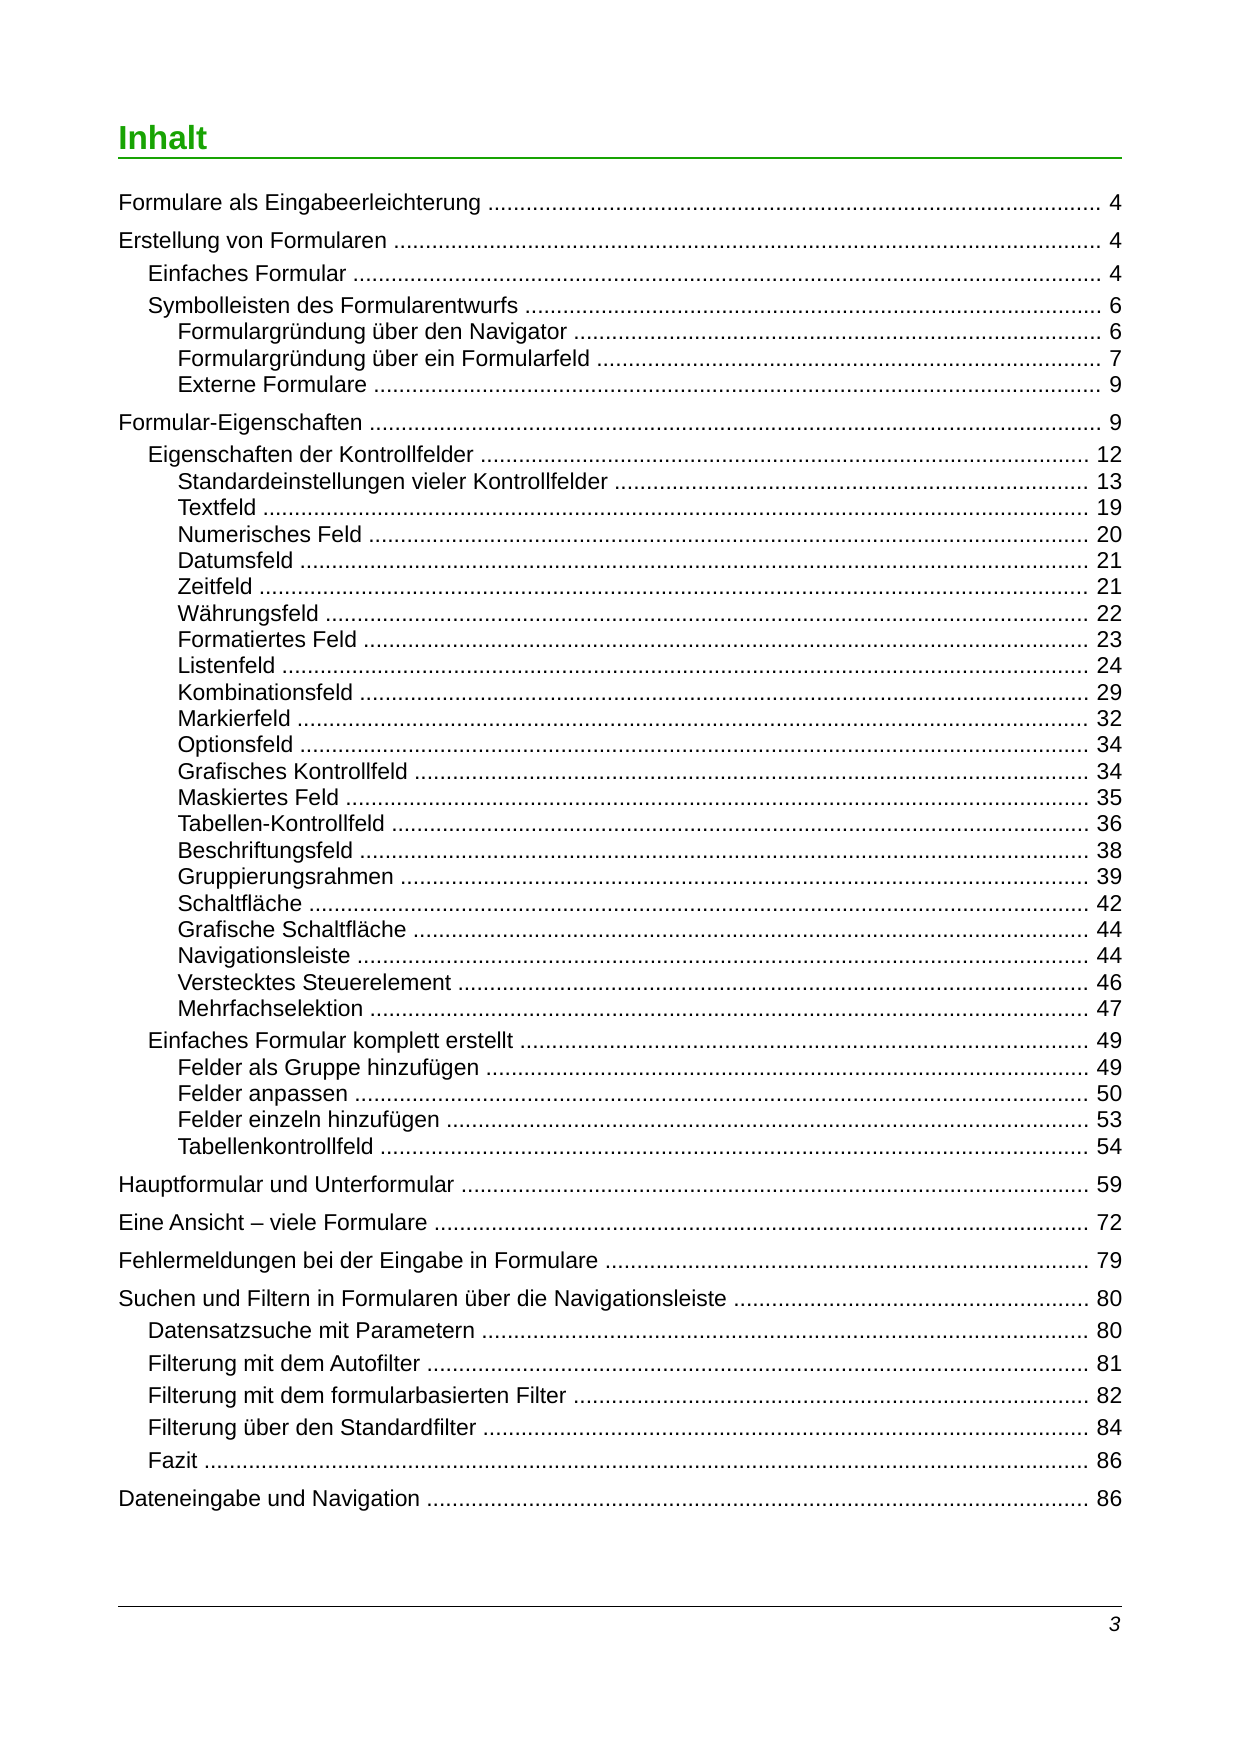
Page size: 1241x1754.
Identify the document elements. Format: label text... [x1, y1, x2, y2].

text Währungsfeld 22 [177, 599, 1122, 626]
text Filterung mit dem Autofilter 81 [148, 1350, 1122, 1376]
text Zeitfeld 21 [177, 573, 1122, 599]
text Formatiertes Feld 23 [177, 626, 1122, 652]
text Optionsfeld 34 [177, 731, 1122, 758]
text Dateneingabe und Navigation 86 [118, 1485, 1122, 1511]
text Textfeld 19 [177, 494, 1122, 521]
text Felder anpassen 50 [177, 1080, 1122, 1106]
text Eine Ansicht – viele Formulare 72 [118, 1209, 1122, 1235]
text Grafisches Kontrollfeld 34 [177, 758, 1122, 784]
text Verstecktes Steuerelement 46 [177, 968, 1122, 995]
text Felder einzeln hinzufügen 53 [177, 1106, 1122, 1133]
text Gruppierungsrahmen 39 [177, 863, 1122, 889]
text Datensatzsuche mit Parametern 80 [148, 1317, 1122, 1344]
text Suchen und Filtern in Formularen über die Navigationsleiste 80 [118, 1285, 1122, 1311]
text Formular-Eigenschaften 9 [118, 409, 1122, 436]
text Filterung mit dem formularbasierten Filter 82 [148, 1382, 1122, 1408]
text Symbolleisten des Formularentwurfs 6 [148, 292, 1122, 318]
text Einfaches Formular komplett erstellt 49 [148, 1027, 1122, 1053]
text Einfaches Formular 4 [148, 260, 1122, 286]
text Hauptformular und Unterformular 59 [118, 1171, 1122, 1197]
text Felder als Gruppe hinzufügen 49 [177, 1053, 1122, 1080]
text Formulargründung über den Navigator 6 [177, 318, 1122, 345]
text Grafische Schaltfläche 44 [177, 916, 1122, 942]
text Eigenschaften der Kontrollfelder 12 [148, 441, 1122, 468]
text Standardeinstellungen vieler Kontrollfelder 13 [177, 468, 1122, 494]
text Externe Formulare 9 [177, 371, 1122, 397]
text Filterung über den Standardfilter 84 [148, 1414, 1122, 1441]
text Fazit 86 [148, 1447, 1122, 1473]
text Maskiertes Feld 35 [177, 784, 1122, 810]
text Mehrfachselektion 47 [177, 995, 1122, 1021]
text Datumsfeld 21 [177, 547, 1122, 573]
text Numerisches Feld 20 [177, 521, 1122, 547]
text Tabellen-Kontrollfeld 36 [177, 810, 1122, 837]
text Fehlermeldungen bei der Eingabe in Formulare 79 [118, 1247, 1122, 1273]
text Schaltfläche 42 [177, 889, 1122, 916]
text Navigationsleiste 44 [177, 942, 1122, 968]
text Formulargründung über ein Formularfeld 7 [177, 345, 1122, 371]
text Tabellenkontrollfeld 54 [177, 1133, 1122, 1159]
text Formulare als Eingabeerleichterung 4 [118, 189, 1122, 216]
text Erstellung von Formularen 4 [118, 227, 1122, 254]
text Inhalt [118, 118, 1122, 157]
text Listenfeld 24 [177, 652, 1122, 679]
text Markierfeld 32 [177, 705, 1122, 731]
text Kombinationsfeld 29 [177, 679, 1122, 705]
text Beschriftungsfeld 38 [177, 837, 1122, 863]
